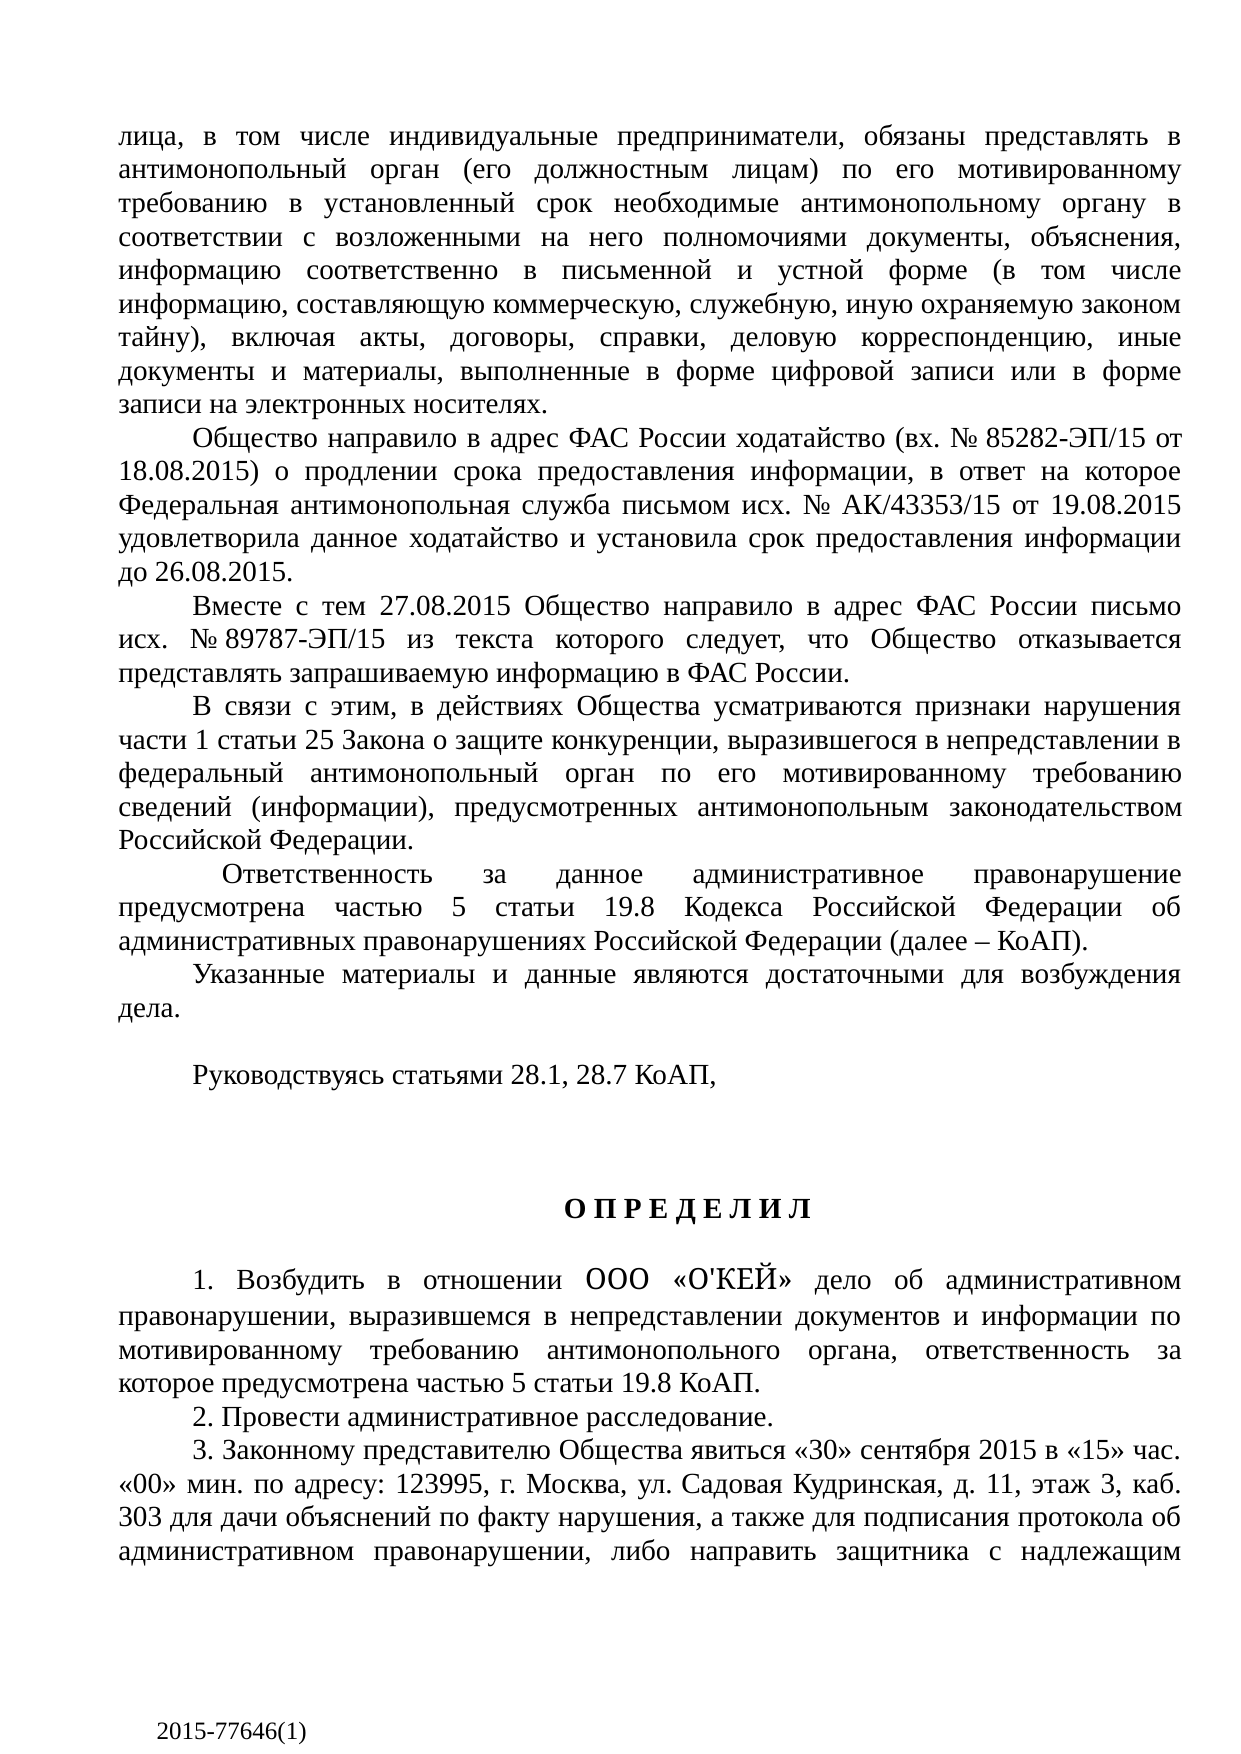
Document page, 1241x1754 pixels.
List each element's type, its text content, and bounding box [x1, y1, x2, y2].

text лица, в том числе индивидуальные предприниматели, обязаны представлять в антимонопольный орган (его должностным лицам) по его мотивированному требованию в установленный срок необходимые антимонопольному органу в соответствии с возложенными на него полномочиями документы, объяснения, информацию соответственно в письменной и устной форме (в том числе информацию, составляющую коммерческую, служебную, иную охраняемую законом тайну), включая акты, договоры, справки, деловую корреспонденцию, иные документы и материалы, выполненные в форме цифровой записи или в форме записи на электронных носителях. [118, 118, 1182, 420]
text Вместе с тем 27.08.2015 Общество направило в адрес ФАС России письмо исх. № 89787-ЭП/15 из текста которого следует, что Общество отказывается представлять запрашиваемую информацию в ФАС России. [118, 588, 1182, 688]
text О П Р Е Д Е Л И Л [118, 1191, 1182, 1225]
text Ответственность за данное административное правонарушение предусмотрена частью 5 статьи 19.8 Кодекса Российской Федерации об административных правонарушениях Российской Федерации (далее – КоАП). [118, 856, 1182, 957]
text 1. Возбудить в отношении ООО «О'КЕЙ» дело об административном правонарушении, выразившемся в непредставлении документов и информации по мотивированному требованию антимонопольного органа, ответственность за которое предусмотрена частью 5 статьи 19.8 КоАП. [118, 1258, 1182, 1399]
text 3. Законному представителю Общества явиться «30» сентября 2015 в «15» час. «00» мин. по адресу: 123995, г. Москва, ул. Садовая Кудринская, д. 11, этаж 3, каб. 303 для дачи объяснений по факту нарушения, а также для подписания протокола об административном правонарушении, либо направить защитника с надлежащим [118, 1432, 1182, 1567]
text Руководствуясь статьями 28.1, 28.7 КоАП, [118, 1057, 1182, 1091]
text Указанные материалы и данные являются достаточными для возбуждения дела. [118, 957, 1182, 1024]
text Общество направило в адрес ФАС России ходатайство (вх. № 85282-ЭП/15 от 18.08.2015) о продлении срока предоставления информации, в ответ на которое Федеральная антимонопольная служба письмом исх. № АК/43353/15 от 19.08.2015 удовлетворила данное ходатайство и установила срок предоставления информации до 26.08.2015. [118, 420, 1182, 588]
text 2. Провести административное расследование. [118, 1399, 1182, 1432]
text В связи с этим, в действиях Общества усматриваются признаки нарушения части 1 статьи 25 Закона о защите конкуренции, выразившегося в непредставлении в федеральный антимонопольный орган по его мотивированному требованию сведений (информации), предусмотренных антимонопольным законодательством Российской Федерации. [118, 688, 1182, 856]
